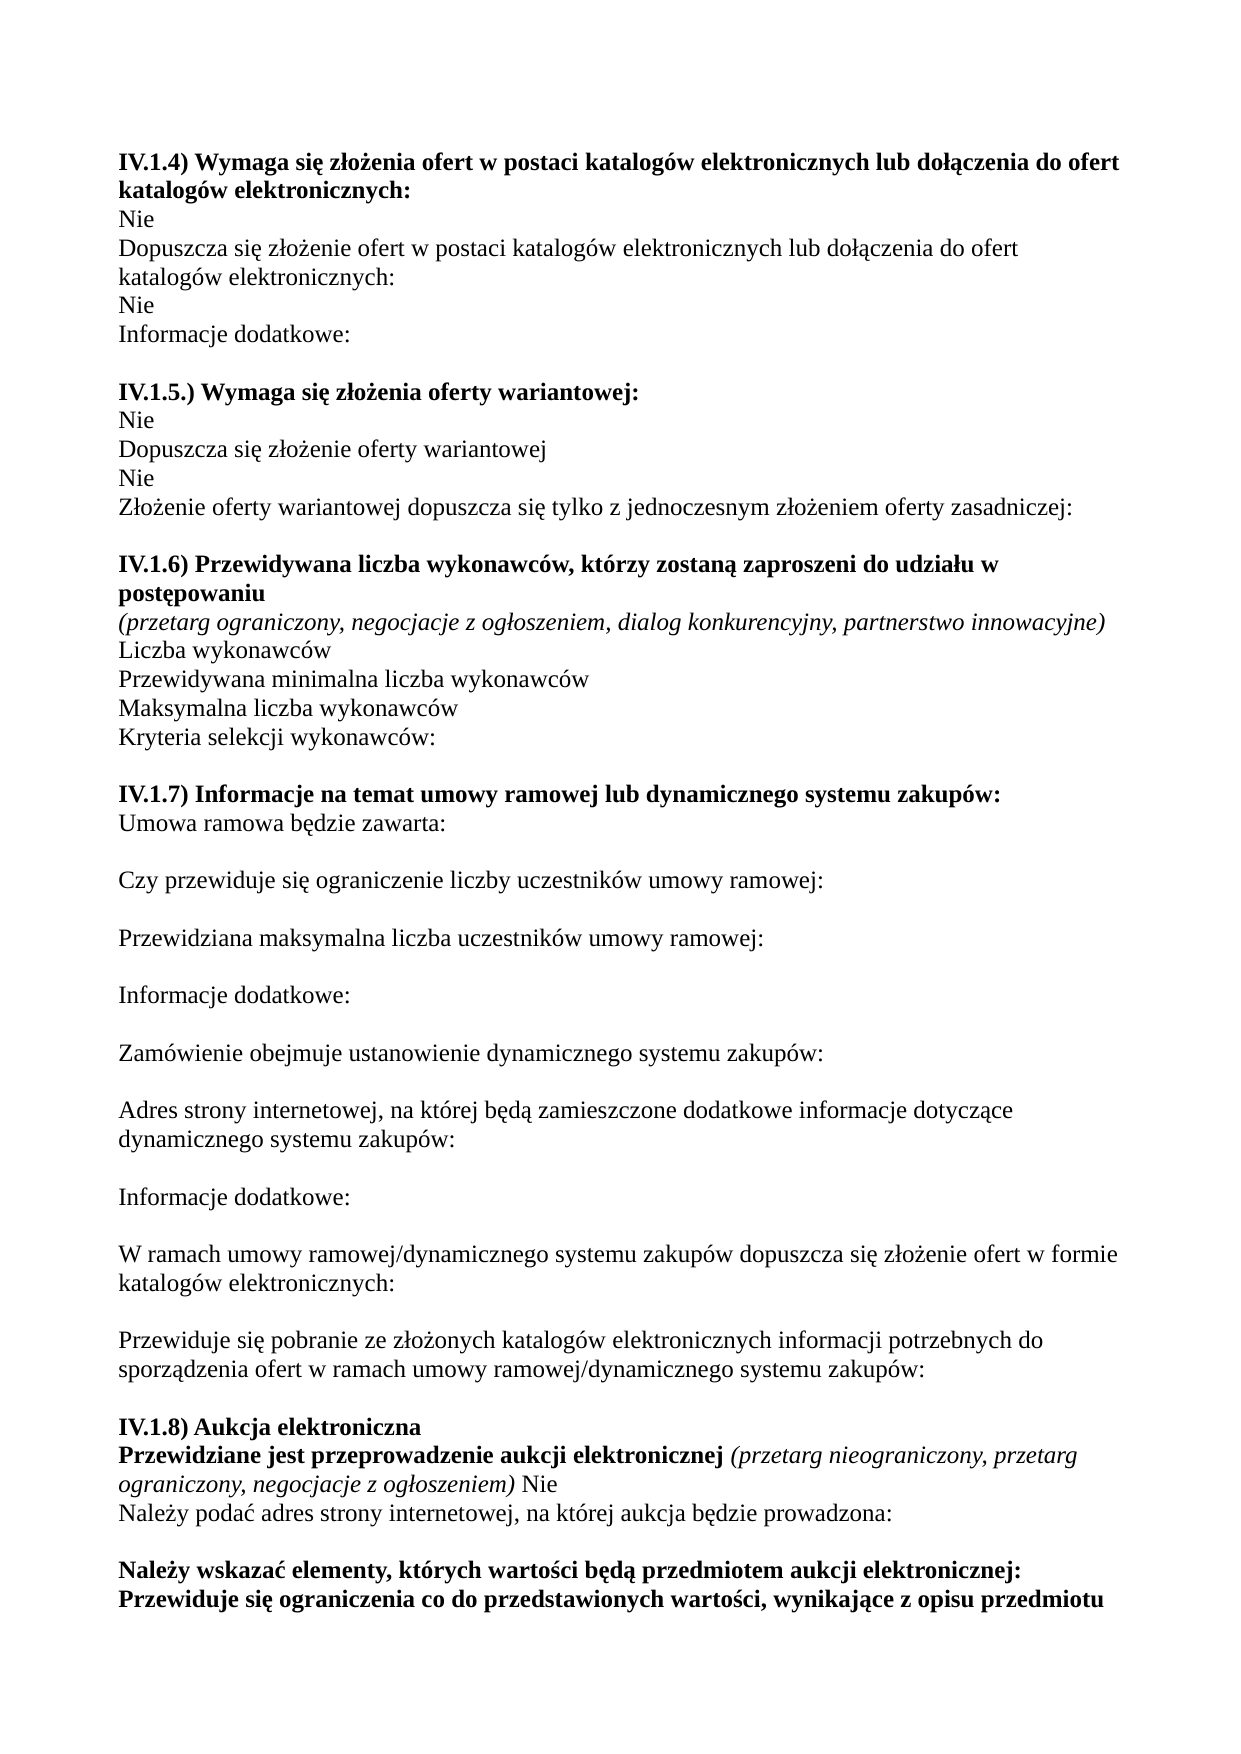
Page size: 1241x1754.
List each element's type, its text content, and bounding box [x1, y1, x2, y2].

text IV.1.8) Aukcja elektroniczna Przewidziane jest przeprowadzenie aukcji elektronicznej (przetarg nieograniczony, przetarg ograniczony, negocjacje z ogłoszeniem) Nie Należy podać adres strony internetowej, na której aukcja będzie prowadzona: Należy wskazać elementy, których wartości będą przedmiotem aukcji elektronicznej: Przewiduje się ograniczenia co do przedstawionych wartości, wynikające z opisu przedmiotu [118, 1383, 1122, 1613]
text Nie Dopuszcza się złożenie ofert w postaci katalogów elektronicznych lub dołączenia do ofert katalogów elektronicznych: Nie Informacje dodatkowe: [118, 204, 1122, 348]
text IV.1.4) Wymaga się złożenia ofert w postaci katalogów elektronicznych lub dołączenia do ofert katalogów elektronicznych: [118, 118, 1122, 204]
text Liczba wykonawców Przewidywana minimalna liczba wykonawców Maksymalna liczba wykonawców Kryteria selekcji wykonawców: [118, 636, 1122, 751]
text IV.1.7) Informacje na temat umowy ramowej lub dynamicznego systemu zakupów: [118, 751, 1122, 808]
text IV.1.5.) Wymaga się złożenia oferty wariantowej: [118, 348, 1122, 406]
text Umowa ramowa będzie zawarta: Czy przewiduje się ograniczenie liczby uczestników umowy ramowej: Przewidziana maksymalna liczba uczestników umowy ramowej: Informacje dodatkowe: Zamówienie obejmuje ustanowienie dynamicznego systemu zakupów: Adres strony internetowej, na której będą zamieszczone dodatkowe informacje dotyczące dynamicznego systemu zakupów: Informacje dodatkowe: W ramach umowy ramowej/dynamicznego systemu zakupów dopuszcza się złożenie ofert w formie katalogów elektronicznych: Przewiduje się pobranie ze złożonych katalogów elektronicznych informacji potrzebnych do sporządzenia ofert w ramach umowy ramowej/dynamicznego systemu zakupów: [118, 808, 1122, 1383]
text Nie Dopuszcza się złożenie oferty wariantowej Nie Złożenie oferty wariantowej dopuszcza się tylko z jednoczesnym złożeniem oferty zasadniczej: [118, 406, 1122, 521]
text IV.1.6) Przewidywana liczba wykonawców, którzy zostaną zaproszeni do udziału w postępowaniu (przetarg ograniczony, negocjacje z ogłoszeniem, dialog konkurencyjny, partnerstwo innowacyjne) [118, 521, 1122, 636]
